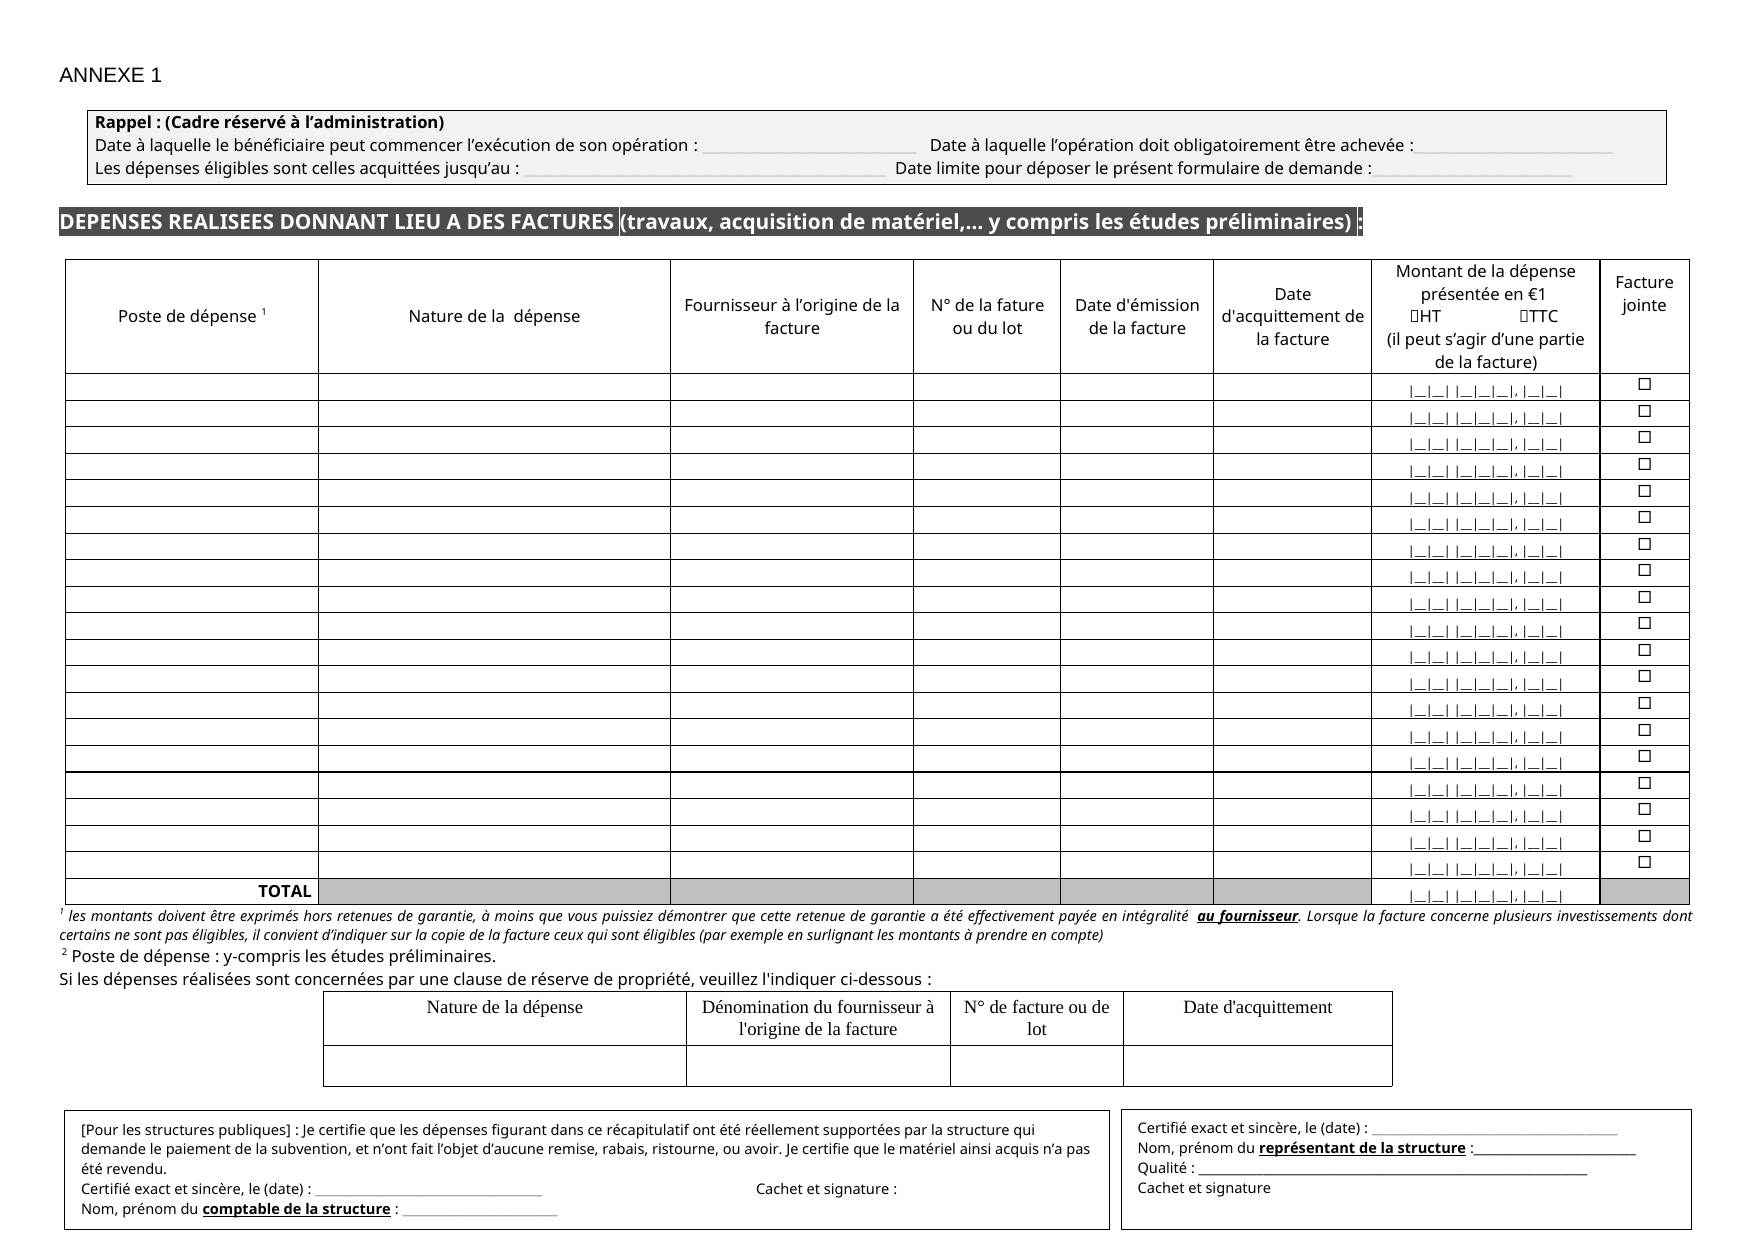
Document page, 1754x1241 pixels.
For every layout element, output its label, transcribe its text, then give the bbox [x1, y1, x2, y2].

table_cell [1214, 719, 1371, 745]
table_cell [319, 799, 670, 824]
table_cell  [1601, 746, 1689, 771]
table_cell |__|__| |__|__|__|, |__|__| [1372, 799, 1599, 824]
table_cell [914, 852, 1060, 878]
table_cell |__|__| |__|__|__|, |__|__| [1372, 534, 1599, 559]
table_cell [914, 560, 1060, 586]
table_cell  [1601, 560, 1689, 586]
table_cell [1214, 693, 1371, 718]
table_cell [914, 427, 1060, 453]
text Si les dépenses réalisées sont concernées par une clause de réserve de propriété, veuillez l'indiquer ci-dessous : [59, 968, 1695, 991]
table_cell |__|__| |__|__|__|, |__|__| [1372, 693, 1599, 718]
table_header Fournisseur à l’origine de la facture [671, 260, 913, 373]
table_cell [66, 480, 318, 506]
table_cell [914, 666, 1060, 692]
table_cell [1061, 746, 1213, 771]
table_cell [671, 719, 913, 745]
table_cell  [1601, 693, 1689, 718]
table_cell [1214, 826, 1371, 851]
table_cell |__|__| |__|__|__|, |__|__| [1372, 507, 1599, 532]
table_cell [671, 427, 913, 453]
table_cell [319, 560, 670, 586]
table_cell [1214, 374, 1371, 399]
table_cell [1214, 587, 1371, 612]
table_cell  [1601, 613, 1689, 639]
table_cell [66, 640, 318, 665]
table_cell [671, 852, 913, 878]
table_cell [1061, 826, 1213, 851]
table_cell [319, 746, 670, 771]
table_cell [66, 401, 318, 426]
table_cell [671, 480, 913, 506]
text Certifié exact et sincère, le (date) : ______________________________________ [1137, 1118, 1675, 1138]
table_cell [319, 640, 670, 665]
table_cell [1061, 773, 1213, 798]
table_cell |__|__| |__|__|__|, |__|__| [1372, 826, 1599, 851]
table_cell [66, 826, 318, 851]
table_cell |__|__| |__|__|__|, |__|__| [1372, 613, 1599, 639]
table_header Dénomination du fournisseur à l'origine de la facture [687, 992, 950, 1045]
table_cell [319, 666, 670, 692]
table_cell |__|__| |__|__|__|, |__|__| [1372, 454, 1599, 479]
table_cell [66, 773, 318, 798]
table_cell |__|__| |__|__|__|, |__|__| [1372, 640, 1599, 665]
table_cell |__|__| |__|__|__|, |__|__| [1372, 480, 1599, 506]
table_cell [66, 746, 318, 771]
table_cell [66, 799, 318, 824]
table_cell [66, 719, 318, 745]
table_cell  [1601, 401, 1689, 426]
table_cell  [1601, 719, 1689, 745]
table_cell [1214, 454, 1371, 479]
table_cell |__|__| |__|__|__|, |__|__| [1372, 746, 1599, 771]
table_cell  [1601, 427, 1689, 453]
table_cell [319, 427, 670, 453]
table_cell [66, 507, 318, 532]
table_cell [914, 507, 1060, 532]
table_cell  [1601, 587, 1689, 612]
table_cell [66, 587, 318, 612]
table_cell [1214, 666, 1371, 692]
table_cell [671, 507, 913, 532]
text Nom, prénom du comptable de la structure : ________________________ [81, 1199, 1093, 1219]
table_header Rappel : (Cadre réservé à l’administration) Date à laquelle le bénéficiaire peut commencer l’exécution de son opération : _____________________________ Date à laquelle l’opération doit obligatoirement être achevée :___________________________ Les dépenses éligibles sont celles acquittées jusqu’au : _________________________________________________ Date limite pour déposer le présent formulaire de demande :___________________________ [88, 111, 1666, 183]
table_cell [1214, 613, 1371, 639]
table_cell [1061, 613, 1213, 639]
table_header Poste de dépense 1 [66, 260, 318, 373]
table_cell [66, 534, 318, 559]
table_cell |__|__| |__|__|__|, |__|__| [1372, 401, 1599, 426]
table_cell  [1601, 454, 1689, 479]
table_cell  [1601, 826, 1689, 851]
table_cell [319, 852, 670, 878]
table_cell [671, 879, 913, 904]
table_cell [1061, 587, 1213, 612]
table_cell [687, 1046, 950, 1086]
table_cell [914, 826, 1060, 851]
table_cell [1061, 799, 1213, 824]
table_cell [914, 480, 1060, 506]
table_cell [671, 826, 913, 851]
table_cell [319, 693, 670, 718]
table_cell [671, 454, 913, 479]
table_cell [319, 374, 670, 399]
table_cell [66, 427, 318, 453]
table_cell [1214, 746, 1371, 771]
table_cell [319, 454, 670, 479]
table_cell [1061, 454, 1213, 479]
table_cell [319, 719, 670, 745]
table_cell [319, 773, 670, 798]
table_cell [66, 454, 318, 479]
table_cell  [1601, 852, 1689, 878]
table_header Date d'acquittement de la facture [1214, 260, 1371, 373]
table_cell [1214, 640, 1371, 665]
table_cell [914, 587, 1060, 612]
table_cell [66, 693, 318, 718]
table_cell TOTAL [66, 879, 318, 904]
text Certifié exact et sincère, le (date) : ___________________________________ Cachet et signature : [81, 1179, 1093, 1199]
table_cell |__|__| |__|__|__|, |__|__| [1372, 852, 1599, 878]
table_cell [914, 799, 1060, 824]
table_cell [1061, 852, 1213, 878]
table_header Nature de la dépense [324, 992, 686, 1045]
table_cell [319, 613, 670, 639]
table_cell [1214, 773, 1371, 798]
table_cell [671, 560, 913, 586]
table_cell |__|__| |__|__|__|, |__|__| [1372, 879, 1599, 904]
table_cell  [1601, 534, 1689, 559]
table_cell [1061, 507, 1213, 532]
table_cell [1214, 879, 1371, 904]
table_cell [324, 1046, 686, 1086]
table_cell [671, 773, 913, 798]
table_cell [671, 640, 913, 665]
table_header Facture jointe [1601, 260, 1689, 373]
table_cell [671, 799, 913, 824]
text [Pour les structures publiques] : Je certifie que les dépenses figurant dans ce récapitulatif ont été réellement supportées par la structure qui demande le paiement de la subvention, et n’ont fait l’objet d’aucune remise, rabais, ristourne, ou avoir. Je certifie que le matériel ainsi acquis n’a pas été revendu. [81, 1119, 1093, 1179]
table_cell [914, 613, 1060, 639]
table_cell [671, 746, 913, 771]
table_cell |__|__| |__|__|__|, |__|__| [1372, 560, 1599, 586]
table_cell [671, 666, 913, 692]
table_cell [1061, 560, 1213, 586]
table_cell [1214, 507, 1371, 532]
table_cell [1061, 666, 1213, 692]
table_cell |__|__| |__|__|__|, |__|__| [1372, 374, 1599, 399]
table_cell [1214, 534, 1371, 559]
table_cell [1061, 879, 1213, 904]
text 2 Poste de dépense : y-compris les études préliminaires. [59, 945, 1695, 968]
table_cell |__|__| |__|__|__|, |__|__| [1372, 719, 1599, 745]
table_cell |__|__| |__|__|__|, |__|__| [1372, 666, 1599, 692]
table_cell [914, 534, 1060, 559]
table_cell [671, 613, 913, 639]
table_cell [914, 773, 1060, 798]
table_cell [914, 719, 1060, 745]
table_cell  [1601, 480, 1689, 506]
table_cell [914, 746, 1060, 771]
table_cell [671, 534, 913, 559]
table_header Nature de la dépense [319, 260, 670, 373]
text Qualité : ____________________________________________________________ [1137, 1157, 1675, 1177]
table_header N° de la fature ou du lot [914, 260, 1060, 373]
table_cell |__|__| |__|__|__|, |__|__| [1372, 427, 1599, 453]
table_cell [914, 693, 1060, 718]
table_cell [319, 480, 670, 506]
table_cell [1061, 640, 1213, 665]
table_cell [66, 613, 318, 639]
table_cell [1061, 401, 1213, 426]
table_header Date d'émission de la facture [1061, 260, 1213, 373]
table_cell [671, 401, 913, 426]
table_cell  [1601, 374, 1689, 399]
table_cell [1214, 427, 1371, 453]
table_cell  [1601, 799, 1689, 824]
table_cell  [1601, 666, 1689, 692]
table_cell [1601, 879, 1689, 904]
table_cell [671, 693, 913, 718]
table_cell  [1601, 773, 1689, 798]
table_cell [319, 507, 670, 532]
table_cell [951, 1046, 1123, 1086]
table_cell [914, 454, 1060, 479]
table_cell  [1601, 640, 1689, 665]
text Nom, prénom du représentant de la structure :_________________________ [1137, 1138, 1675, 1157]
table_cell [319, 826, 670, 851]
table_cell [671, 374, 913, 399]
table_cell [319, 879, 670, 904]
table_cell [1061, 480, 1213, 506]
table_cell [914, 879, 1060, 904]
table_cell [66, 560, 318, 586]
table_cell [1214, 560, 1371, 586]
table_header Montant de la dépense présentée en €1 HT TTC (il peut s’agir d’une partie de la facture) [1372, 260, 1599, 373]
text Cachet et signature [1137, 1177, 1675, 1197]
table_cell [66, 374, 318, 399]
table_cell [1061, 719, 1213, 745]
table_cell [319, 587, 670, 612]
table_cell [1061, 693, 1213, 718]
table_cell [1214, 401, 1371, 426]
table_cell |__|__| |__|__|__|, |__|__| [1372, 587, 1599, 612]
table_cell [1061, 374, 1213, 399]
table_cell [1124, 1046, 1392, 1086]
table_cell [1061, 534, 1213, 559]
table_cell [671, 587, 913, 612]
table_cell [1214, 852, 1371, 878]
table_cell [914, 401, 1060, 426]
table_cell [319, 401, 670, 426]
table_cell [319, 534, 670, 559]
table_cell [66, 666, 318, 692]
table_cell [66, 852, 318, 878]
table_cell [1214, 799, 1371, 824]
table_cell [1061, 427, 1213, 453]
table_cell [914, 374, 1060, 399]
table_cell  [1601, 507, 1689, 532]
table_header N° de facture ou de lot [951, 992, 1123, 1045]
table_header Date d'acquittement [1124, 992, 1392, 1045]
text DEPENSES REALISEES donnant lieu a des factures (travaux, acquisition de matériel,… y compris les études préliminaires) : [59, 207, 1695, 236]
table_cell [1214, 480, 1371, 506]
text 1 les montants doivent être exprimés hors retenues de garantie, à moins que vous puissiez démontrer que cette retenue de garantie a été effectivement payée en intégralité au fournisseur. Lorsque la facture concerne plusieurs investissements dont certains ne sont pas éligibles, il convient d’indiquer sur la copie de la facture ceux qui sont éligibles (par exemple en surlignant les montants à prendre en compte) [59, 905, 1695, 945]
table_cell [914, 640, 1060, 665]
table_cell |__|__| |__|__|__|, |__|__| [1372, 773, 1599, 798]
